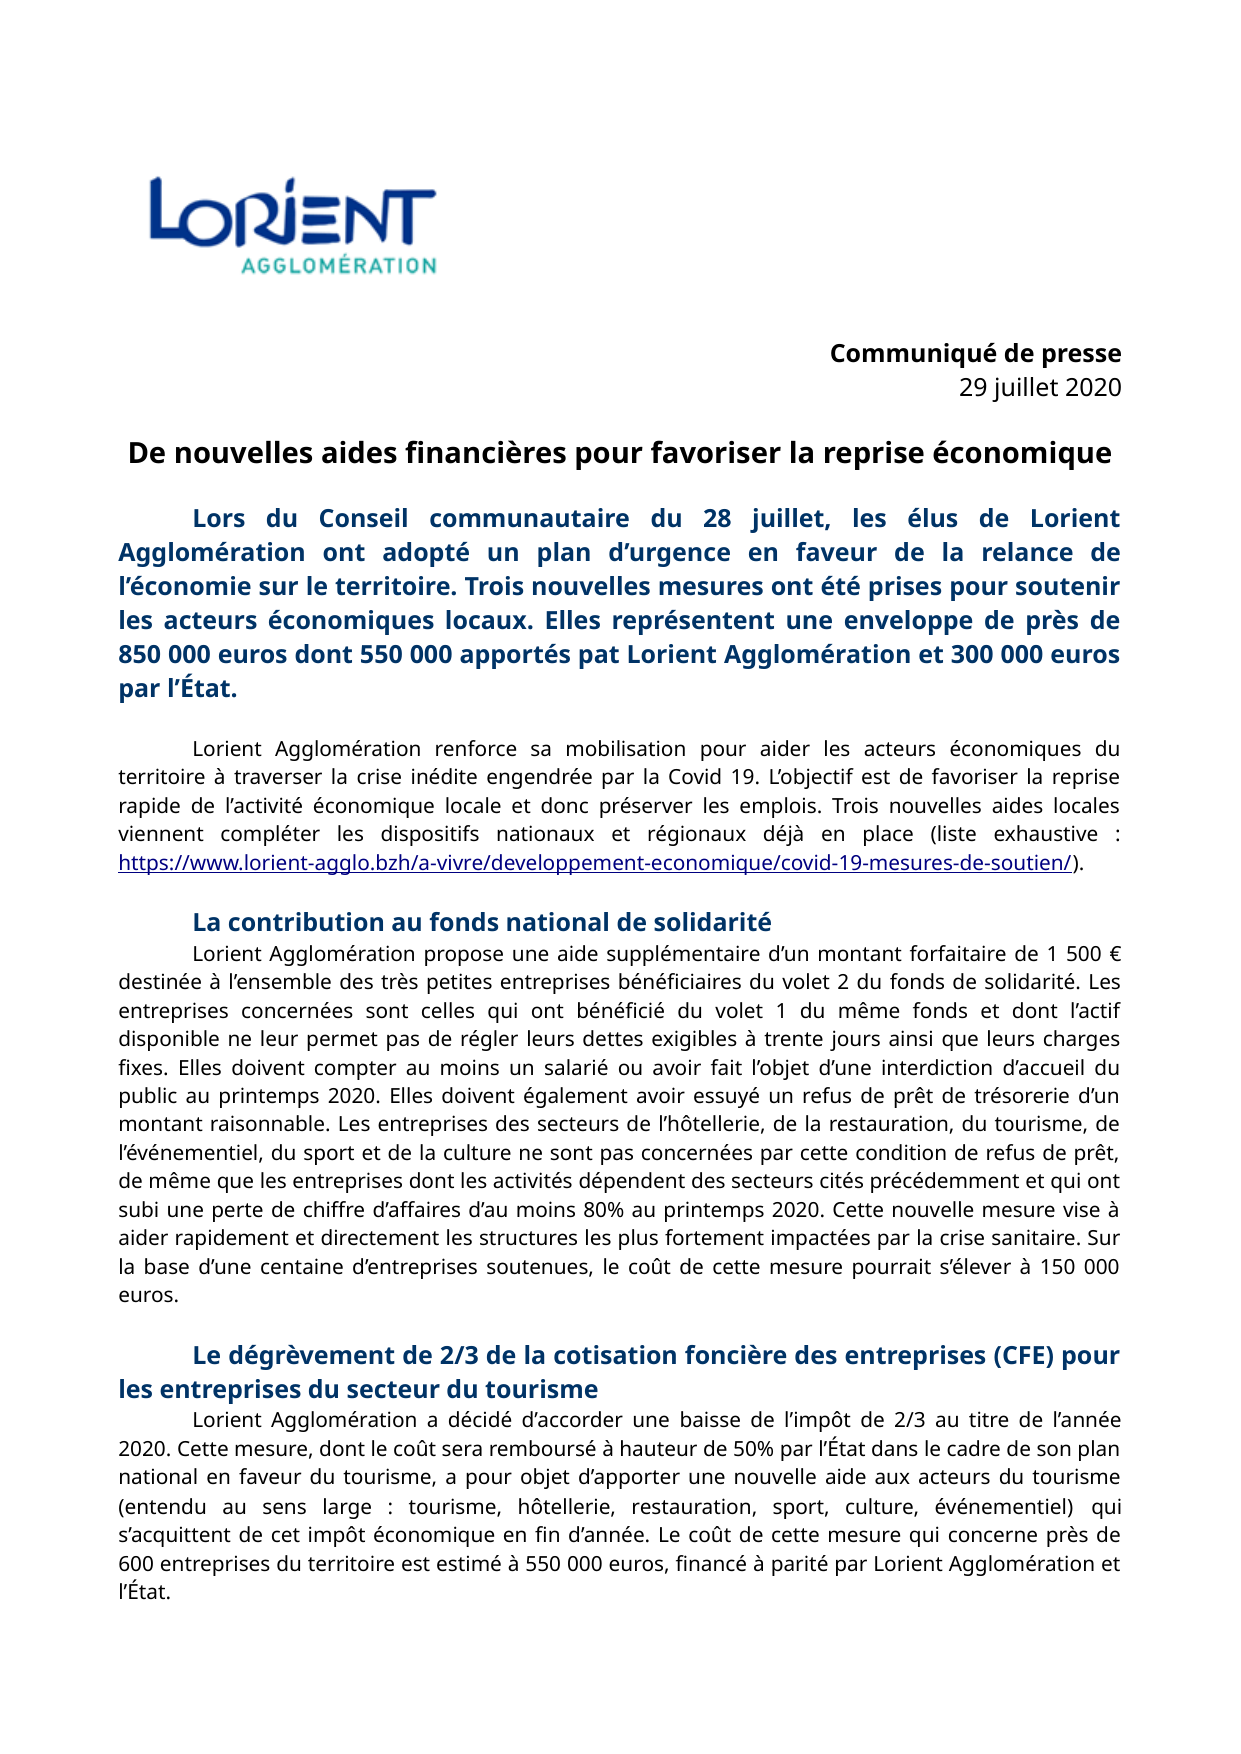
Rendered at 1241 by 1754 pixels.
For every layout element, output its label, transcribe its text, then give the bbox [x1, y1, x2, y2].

text Lorient Agglomération a décidé d’accorder une baisse de l’impôt de 2/3 au titre de l’année 2020. Cette mesure, dont le coût sera remboursé à hauteur de 50% par l’État dans le cadre de son plan national en faveur du tourisme, a pour objet d’apporter une nouvelle aide aux acteurs du tourisme (entendu au sens large : tourisme, hôtellerie, restauration, sport, culture, événementiel) qui s’acquittent de cet impôt économique en fin d’année. Le coût de cette mesure qui concerne près de 600 entreprises du territoire est estimé à 550 000 euros, financé à parité par Lorient Agglomération et l’État. [118, 1406, 1122, 1606]
text La contribution au fonds national de solidarité [118, 905, 1122, 939]
text De nouvelles aides financières pour favoriser la reprise économique [118, 432, 1122, 472]
text Communiqué de presse [118, 147, 1122, 369]
text Lorient Agglomération renforce sa mobilisation pour aider les acteurs économiques du territoire à traverser la crise inédite engendrée par la Covid 19. L’objectif est de favoriser la reprise rapide de l’activité économique locale et donc préserver les emplois. Trois nouvelles aides locales viennent compléter les dispositifs nationaux et régionaux déjà en place (liste exhaustive : https://www.lorient-agglo.bzh/a-vivre/developpement-economique/covid-19-mesures-de-soutien/). [118, 734, 1122, 876]
text Le dégrèvement de 2/3 de la cotisation foncière des entreprises (CFE) pour les entreprises du secteur du tourisme [118, 1337, 1122, 1406]
text Lors du Conseil communautaire du 28 juillet, les élus de Lorient Agglomération ont adopté un plan d’urgence en faveur de la relance de l’économie sur le territoire. Trois nouvelles mesures ont été prises pour soutenir les acteurs économiques locaux. Elles représentent une enveloppe de près de 850 000 euros dont 550 000 apportés pat Lorient Agglomération et 300 000 euros par l’État. [118, 501, 1122, 705]
text Lorient Agglomération propose une aide supplémentaire d’un montant forfaitaire de 1 500 € destinée à l’ensemble des très petites entreprises bénéficiaires du volet 2 du fonds de solidarité. Les entreprises concernées sont celles qui ont bénéficié du volet 1 du même fonds et dont l’actif disponible ne leur permet pas de régler leurs dettes exigibles à trente jours ainsi que leurs charges fixes. Elles doivent compter au moins un salarié ou avoir fait l’objet d’une interdiction d’accueil du public au printemps 2020. Elles doivent également avoir essuyé un refus de prêt de trésorerie d’un montant raisonnable. Les entreprises des secteurs de l’hôtellerie, de la restauration, du tourisme, de l’événementiel, du sport et de la culture ne sont pas concernées par cette condition de refus de prêt, de même que les entreprises dont les activités dépendent des secteurs cités précédemment et qui ont subi une perte de chiffre d’affaires d’au moins 80% au printemps 2020. Cette nouvelle mesure vise à aider rapidement et directement les structures les plus fortement impactées par la crise sanitaire. Sur la base d’une centaine d’entreprises soutenues, le coût de cette mesure pourrait s’élever à 150 000 euros. [118, 939, 1122, 1309]
picture [140, 155, 493, 336]
text 29 juillet 2020 [118, 369, 1122, 404]
